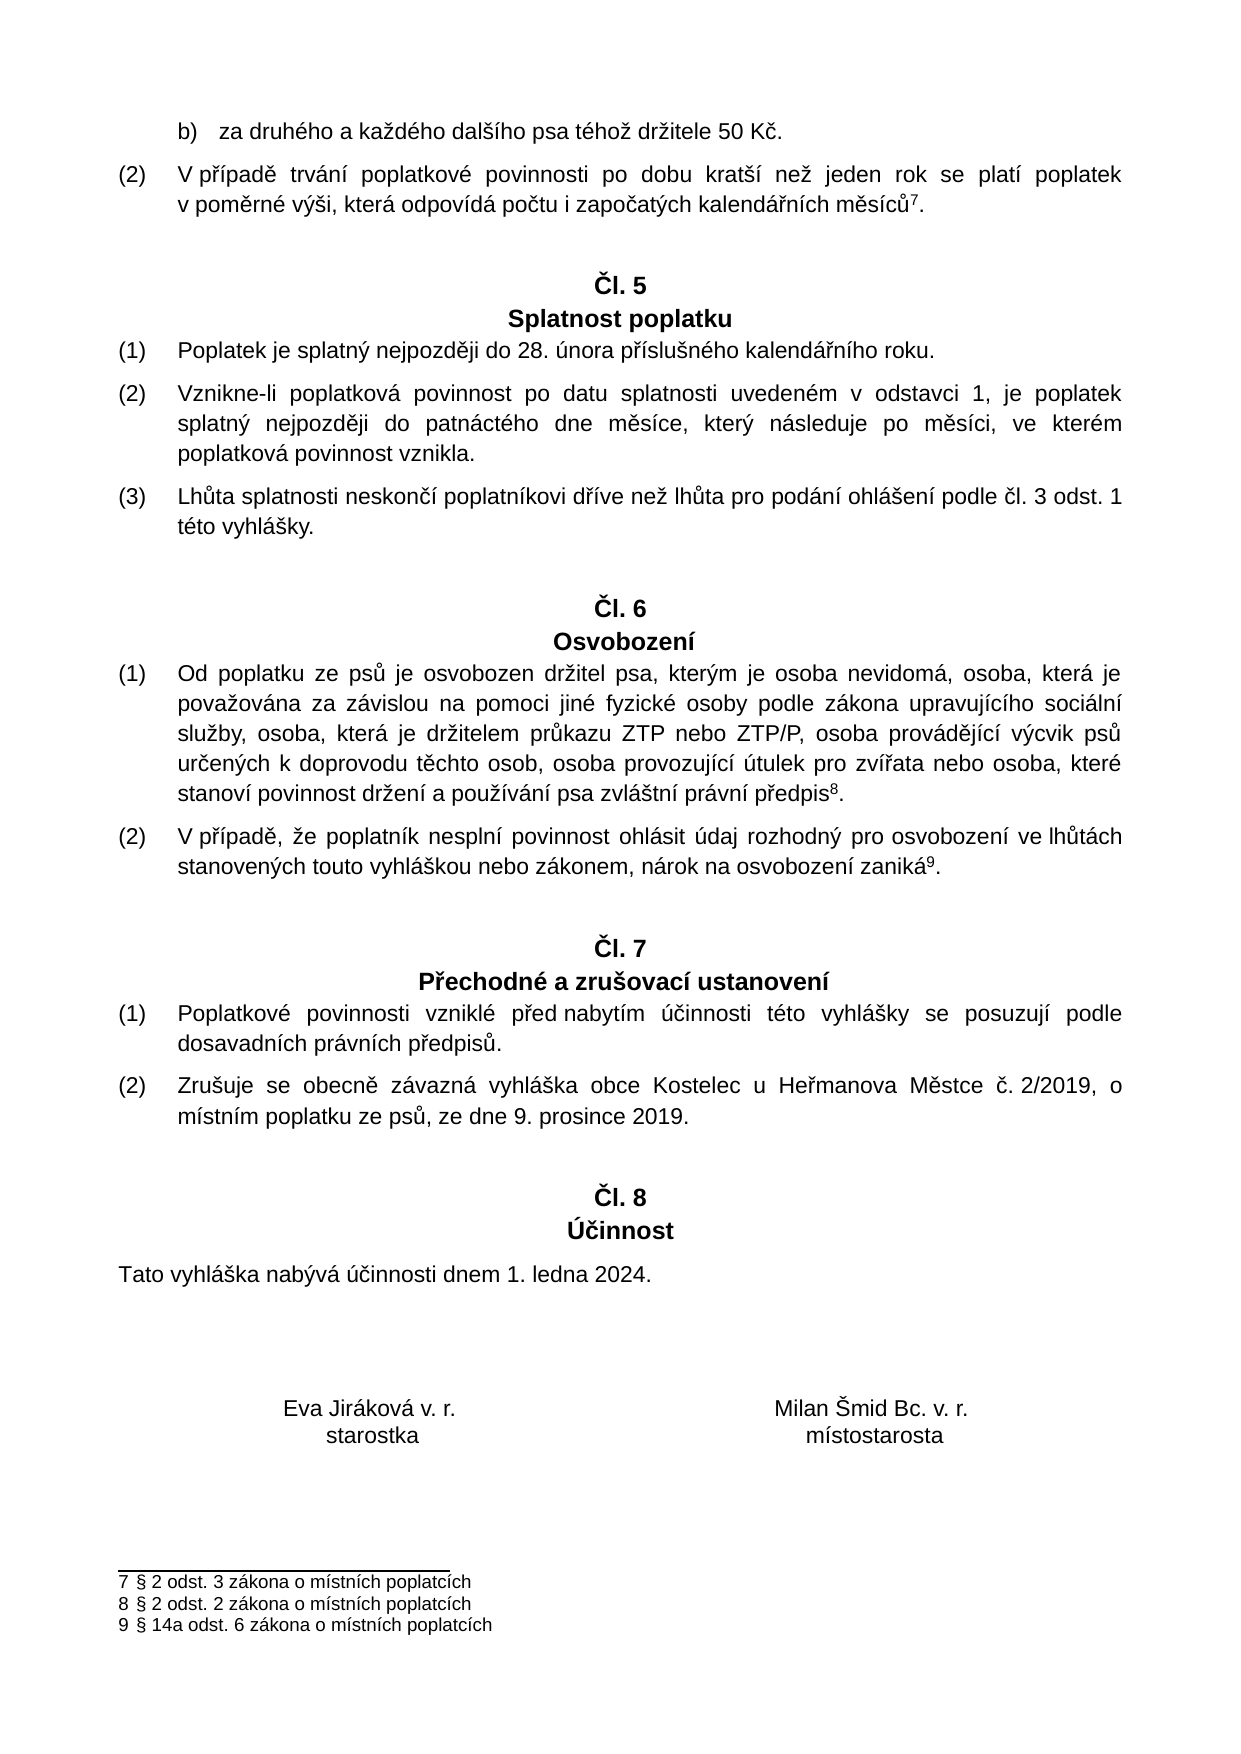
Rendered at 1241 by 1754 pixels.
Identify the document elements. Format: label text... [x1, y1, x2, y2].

list Poplatkové povinnosti vzniklé před nabytím účinnosti této vyhlášky se posuzují podle dosavadních právních předpisů. [118, 999, 1122, 1056]
list za druhého a každého dalšího psa téhož držitele 50 Kč. [177, 118, 1122, 144]
list Lhůta splatnosti neskončí poplatníkovi dříve než lhůta pro podání ohlášení podle čl. 3 odst. 1 této vyhlášky. [118, 483, 1122, 540]
subtitle Čl. 8 Účinnost [118, 1183, 1122, 1245]
subtitle Čl. 7 Přechodné a zrušovací ustanovení [118, 933, 1122, 995]
list Od poplatku ze psů je osvobozen držitel psa, kterým je osoba nevidomá, osoba, která je považována za závislou na pomoci jiné fyzické osoby podle zákona upravujícího sociální služby, osoba, která je držitelem průkazu ZTP nebo ZTP/P, osoba provádějící výcvik psů určených k doprovodu těchto osob, osoba provozující útulek pro zvířata nebo osoba, které stanoví povinnost držení a používání psa zvláštní právní předpis. [118, 659, 1122, 807]
text Tato vyhláška nabývá účinnosti dnem 1. ledna 2024. [118, 1261, 1122, 1288]
list V případě, že poplatník nesplní povinnost ohlásit údaj rozhodný pro osvobození ve lhůtách stanovených touto vyhláškou nebo zákonem, nárok na osvobození zaniká. [118, 823, 1122, 880]
table_header Eva Jiráková v. r. starostka [118, 1336, 620, 1454]
table_header Milan Šmid Bc. v. r. místostarosta [620, 1336, 1122, 1454]
list § 2 odst. 3 zákona o místních poplatcích [118, 1571, 1122, 1592]
list § 14a odst. 6 zákona o místních poplatcích [118, 1614, 1122, 1635]
subtitle Čl. 5 Splatnost poplatku [118, 271, 1122, 333]
list Poplatek je splatný nejpozději do 28. února příslušného kalendářního roku. [118, 337, 1122, 364]
subtitle Čl. 6 Osvobození [118, 593, 1122, 655]
list § 2 odst. 2 zákona o místních poplatcích [118, 1592, 1122, 1614]
list Zrušuje se obecně závazná vyhláška obce Kostelec u Heřmanova Městce č. 2/2019, o místním poplatku ze psů, ze dne 9. prosince 2019. [118, 1072, 1122, 1129]
list V případě trvání poplatkové povinnosti po dobu kratší než jeden rok se platí poplatek v poměrné výši, která odpovídá počtu i započatých kalendářních měsíců. [118, 161, 1122, 217]
list Vznikne-li poplatková povinnost po datu splatnosti uvedeném v odstavci 1, je poplatek splatný nejpozději do patnáctého dne měsíce, který následuje po měsíci, ve kterém poplatková povinnost vznikla. [118, 380, 1122, 467]
